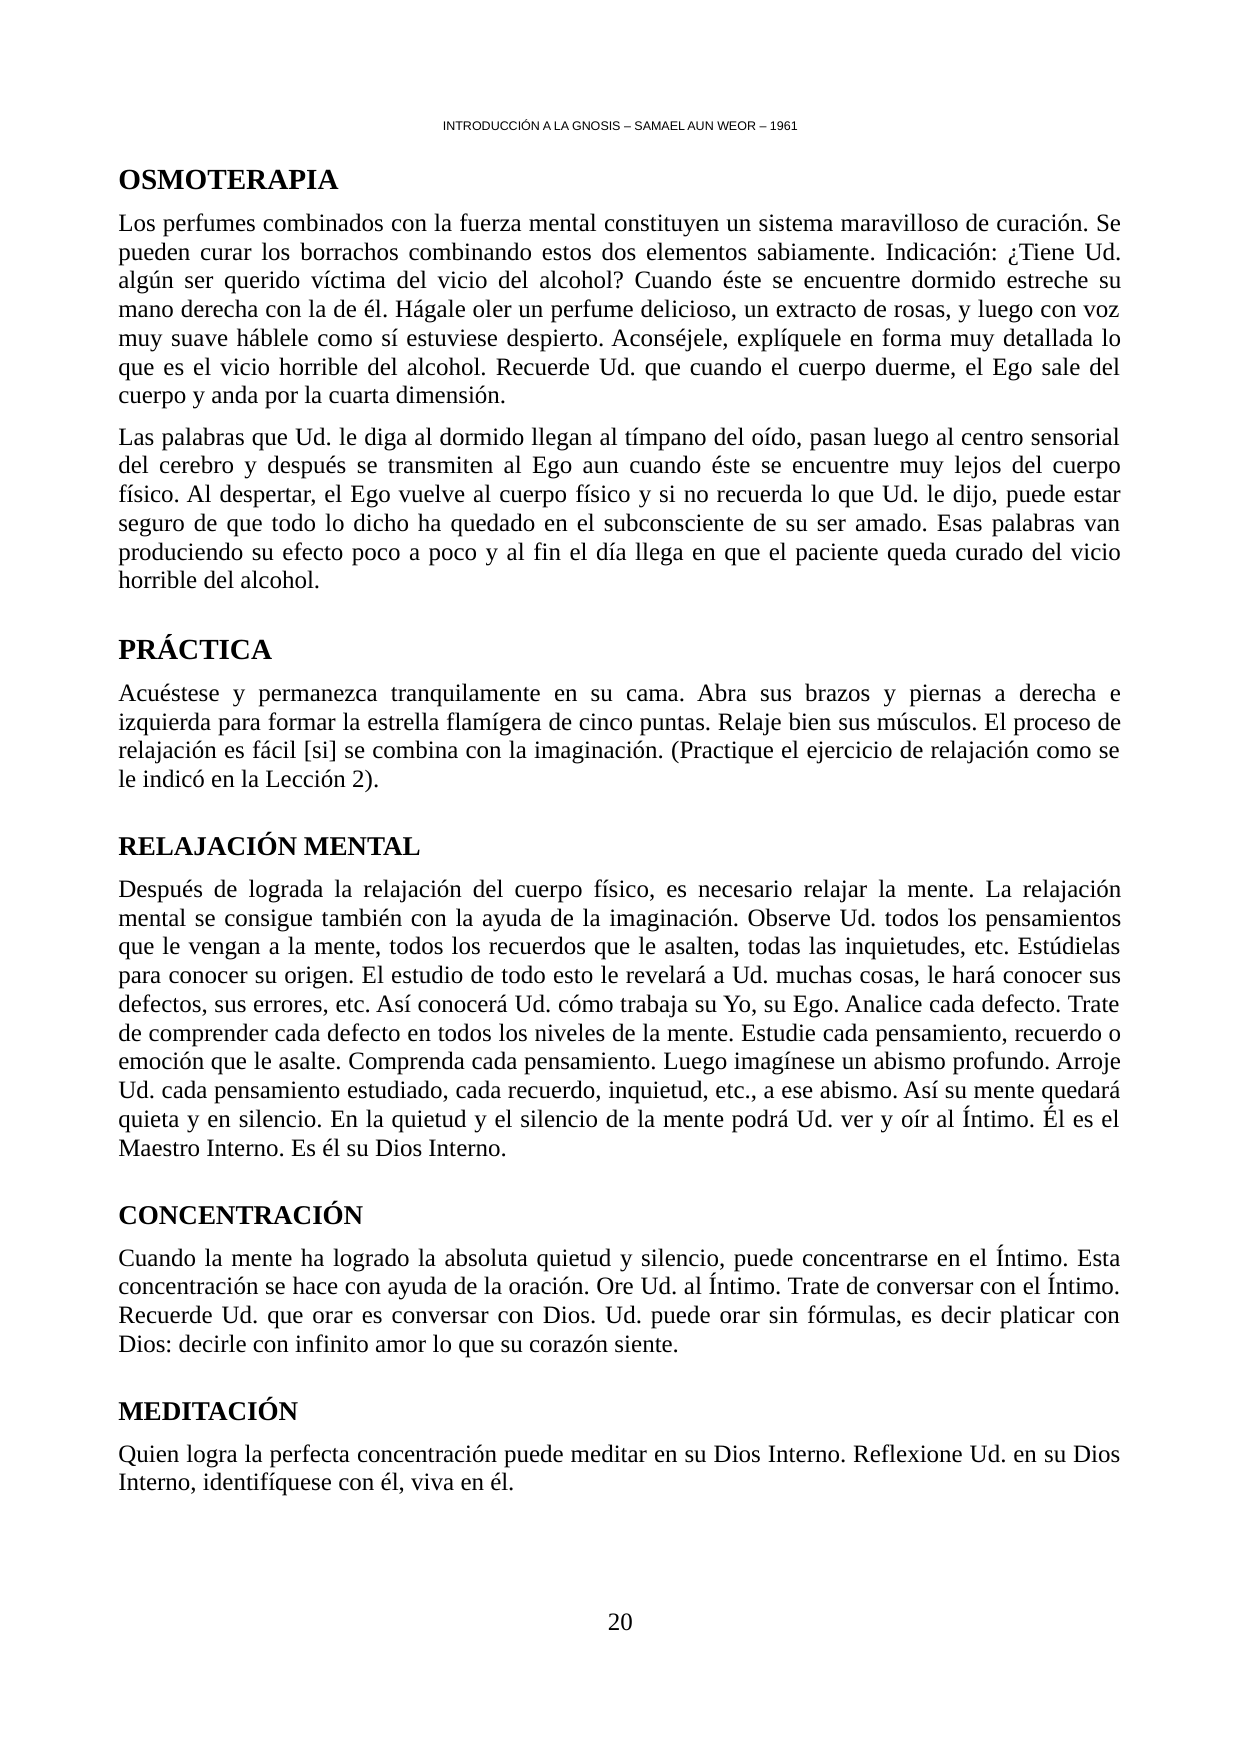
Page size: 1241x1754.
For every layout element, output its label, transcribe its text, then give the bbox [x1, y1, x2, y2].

text Cuando la mente ha logrado la absoluta quietud y silencio, puede concentrarse en el Íntimo. Esta concentración se hace con ayuda de la oración. Ore Ud. al Íntimo. Trate de conversar con el Íntimo. Recuerde Ud. que orar es conversar con Dios. Ud. puede orar sin fórmulas, es decir platicar con Dios: decirle con infinito amor lo que su corazón siente. [118, 1243, 1122, 1358]
subtitle OSMOTERAPIA [118, 162, 1122, 196]
text Quien logra la perfecta concentración puede meditar en su Dios Interno. Reflexione Ud. en su Dios Interno, identifíquese con él, viva en él. [118, 1439, 1122, 1496]
text Acuéstese y permanezca tranquilamente en su cama. Abra sus brazos y piernas a derecha e izquierda para formar la estrella flamígera de cinco puntas. Relaje bien sus músculos. El proceso de relajación es fácil [si] se combina con la imaginación. (Practique el ejercicio de relajación como se le indicó en la Lección 2). [118, 678, 1122, 793]
text Las palabras que Ud. le diga al dormido llegan al tímpano del oído, pasan luego al centro sensorial del cerebro y después se transmiten al Ego aun cuando éste se encuentre muy lejos del cuerpo físico. Al despertar, el Ego vuelve al cuerpo físico y si no recuerda lo que Ud. le dijo, puede estar seguro de que todo lo dicho ha quedado en el subconsciente de su ser amado. Esas palabras van produciendo su efecto poco a poco y al fin el día llega en que el paciente queda curado del vicio horrible del alcohol. [118, 422, 1122, 594]
subtitle MEDITACIÓN [118, 1395, 1122, 1426]
subtitle PRÁCTICA [118, 632, 1122, 665]
text Después de lograda la relajación del cuerpo físico, es necesario relajar la mente. La relajación mental se consigue también con la ayuda de la imaginación. Observe Ud. todos los pensamientos que le vengan a la mente, todos los recuerdos que le asalten, todas las inquietudes, etc. Estúdielas para conocer su origen. El estudio de todo esto le revelará a Ud. muchas cosas, le hará conocer sus defectos, sus errores, etc. Así conocerá Ud. cómo trabaja su Yo, su Ego. Analice cada defecto. Trate de comprender cada defecto en todos los niveles de la mente. Estudie cada pensamiento, recuerdo o emoción que le asalte. Comprenda cada pensamiento. Luego imagínese un abismo profundo. Arroje Ud. cada pensamiento estudiado, cada recuerdo, inquietud, etc., a ese abismo. Así su mente quedará quieta y en silencio. En la quietud y el silencio de la mente podrá Ud. ver y oír al Íntimo. Él es el Maestro Interno. Es él su Dios Interno. [118, 874, 1122, 1161]
text Los perfumes combinados con la fuerza mental constituyen un sistema maravilloso de curación. Se pueden curar los borrachos combinando estos dos elementos sabiamente. Indicación: ¿Tiene Ud. algún ser querido víctima del vicio del alcohol? Cuando éste se encuentre dormido estreche su mano derecha con la de él. Hágale oler un perfume delicioso, un extracto de rosas, y luego con voz muy suave háblele como sí estuviese despierto. Aconséjele, explíquele en forma muy detallada lo que es el vicio horrible del alcohol. Recuerde Ud. que cuando el cuerpo duerme, el Ego sale del cuerpo y anda por la cuarta dimensión. [118, 208, 1122, 409]
subtitle RELAJACIÓN MENTAL [118, 830, 1122, 861]
subtitle CONCENTRACIÓN [118, 1199, 1122, 1230]
